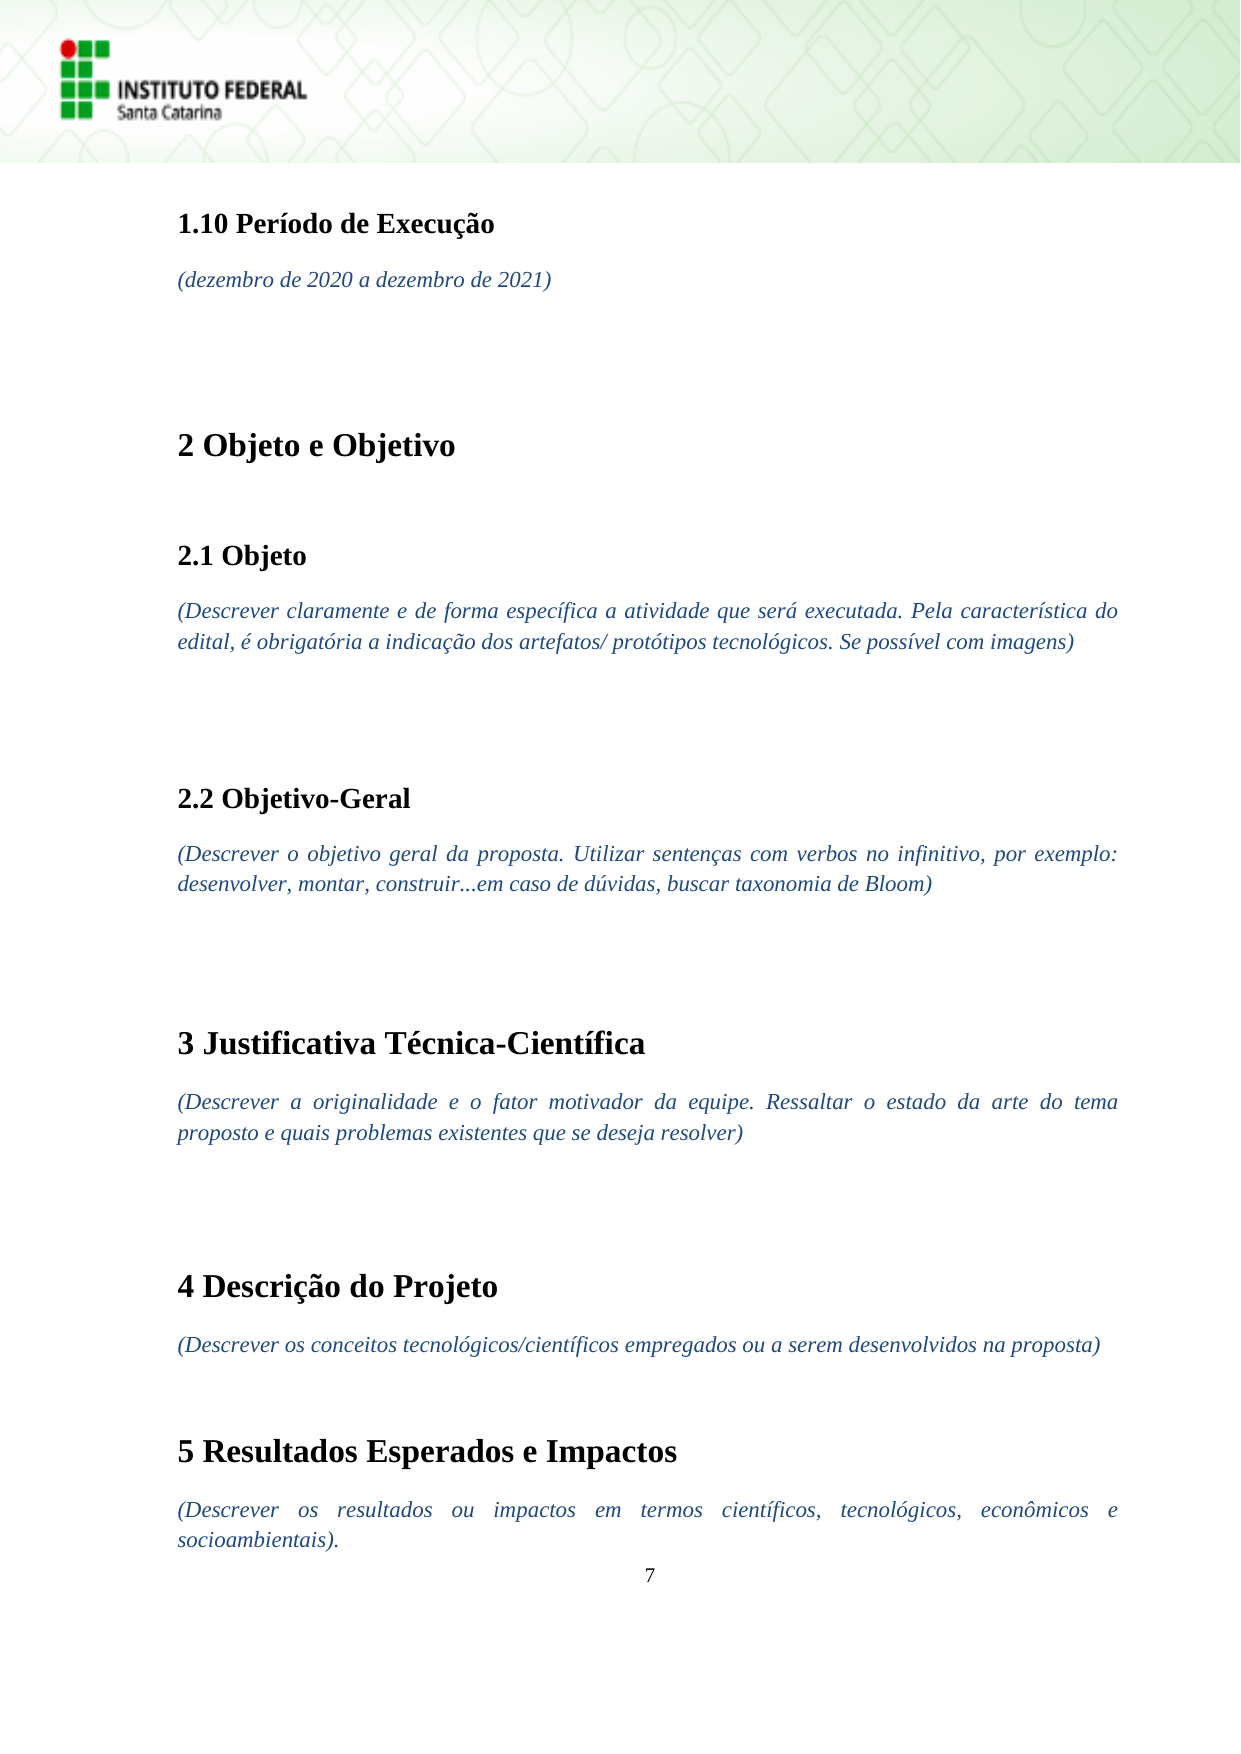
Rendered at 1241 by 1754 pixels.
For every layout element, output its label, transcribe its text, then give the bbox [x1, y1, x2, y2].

subtitle 2.1 Objeto [177, 538, 1122, 572]
text (Descrever a originalidade e o fator motivador da equipe. Ressaltar o estado da arte do tema proposto e quais problemas existentes que se deseja resolver) [177, 1088, 1122, 1145]
subtitle 5 Resultados Esperados e Impactos [177, 1431, 1122, 1469]
subtitle 2.2 Objetivo-Geral [177, 781, 1122, 814]
text (Descrever claramente e de forma específica a atividade que será executada. Pela característica do edital, é obrigatória a indicação dos artefatos/ protótipos tecnológicos. Se possível com imagens) [177, 597, 1122, 654]
subtitle 1.10 Período de Execução [177, 207, 1122, 240]
text (dezembro de 2020 a dezembro de 2021) [177, 266, 1122, 292]
subtitle 3 Justificativa Técnica-Científica [177, 1023, 1122, 1062]
text (Descrever o objetivo geral da proposta. Utilizar sentenças com verbos no infinitivo, por exemplo: desenvolver, montar, construir...em caso de dúvidas, buscar taxonomia de Bloom) [177, 840, 1122, 897]
text (Descrever os conceitos tecnológicos/científicos empregados ou a serem desenvolvidos na proposta) [177, 1331, 1122, 1358]
text (Descrever os resultados ou impactos em termos científicos, tecnológicos, econômicos e socioambientais). [177, 1496, 1122, 1552]
subtitle 2 Objeto e Objetivo [177, 425, 1122, 463]
subtitle 4 Descrição do Projeto [177, 1267, 1122, 1305]
